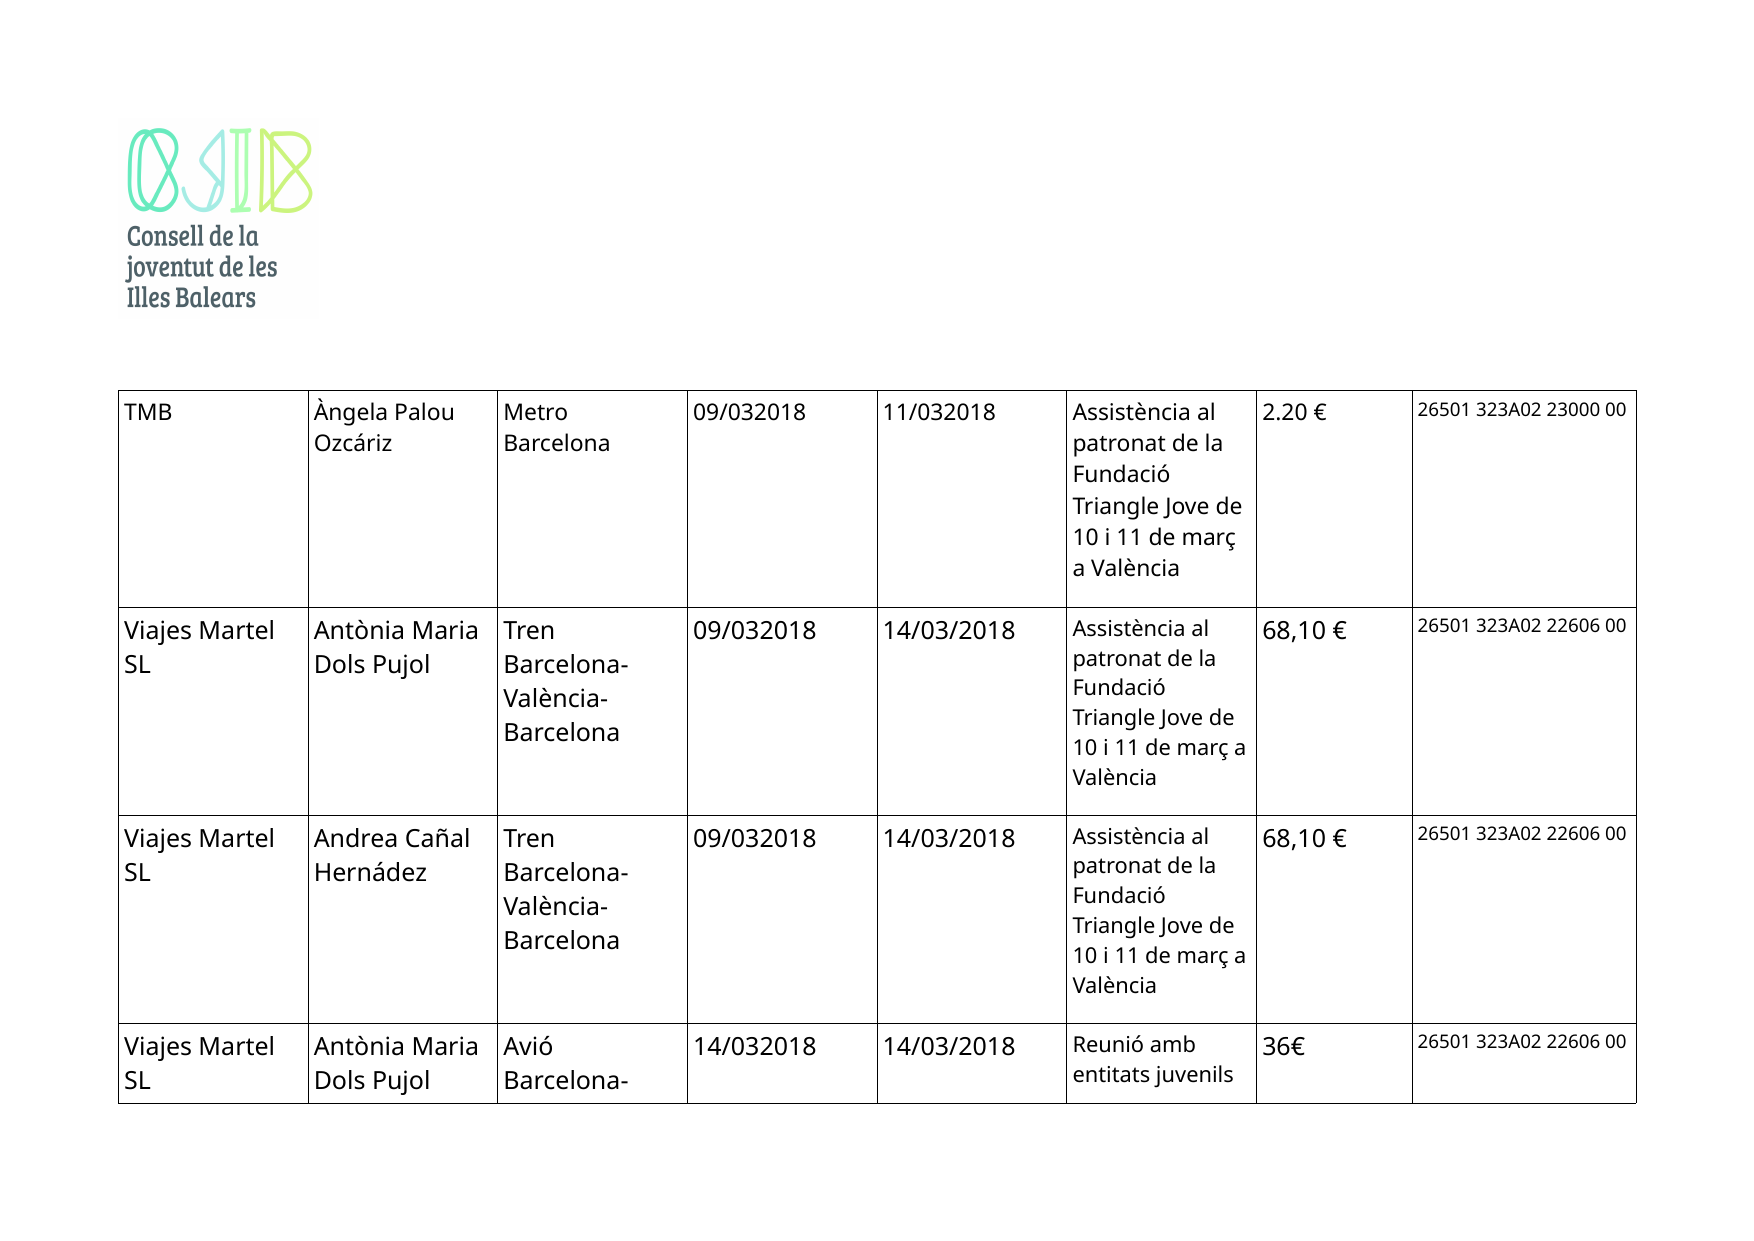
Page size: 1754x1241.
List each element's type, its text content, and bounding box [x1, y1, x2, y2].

table_cell Àngela Palou Ozcáriz [309, 391, 497, 607]
table_cell 2.20 € [1257, 391, 1412, 607]
table_cell 26501 323A02 22606 00 [1413, 816, 1636, 1023]
table_cell 36€ [1257, 1024, 1412, 1103]
table_cell 26501 323A02 22606 00 [1413, 1024, 1636, 1103]
table_cell Assistència al patronat de la Fundació Triangle Jove de 10 i 11 de març a València [1067, 816, 1256, 1023]
table_cell Reunió amb entitats juvenils [1067, 1024, 1256, 1103]
table_cell Viajes Martel SL [119, 816, 308, 1023]
table_cell Avió Barcelona- [498, 1024, 687, 1103]
table_cell 14/03/2018 [878, 608, 1066, 815]
table_cell Metro Barcelona [498, 391, 687, 607]
table_cell Antònia Maria Dols Pujol [309, 1024, 497, 1103]
table_cell Antònia Maria Dols Pujol [309, 608, 497, 815]
table_cell 26501 323A02 22606 00 [1413, 608, 1636, 815]
table_cell 26501 323A02 23000 00 [1413, 391, 1636, 607]
table_cell 14/03/2018 [878, 1024, 1066, 1103]
table_cell Tren Barcelona-València-Barcelona [498, 816, 687, 1023]
table_cell Andrea Cañal Hernádez [309, 816, 497, 1023]
table_cell 14/032018 [688, 1024, 877, 1103]
table_cell Tren Barcelona-València-Barcelona [498, 608, 687, 815]
picture [118, 118, 319, 319]
table_cell Viajes Martel SL [119, 608, 308, 815]
table_cell Assistència al patronat de la Fundació Triangle Jove de 10 i 11 de març a València [1067, 608, 1256, 815]
table_cell 09/032018 [688, 391, 877, 607]
table_cell 14/03/2018 [878, 816, 1066, 1023]
table_cell Assistència al patronat de la Fundació Triangle Jove de 10 i 11 de març a València [1067, 391, 1256, 607]
table_cell 68,10 € [1257, 608, 1412, 815]
table_cell Viajes Martel SL [119, 1024, 308, 1103]
table_cell 68,10 € [1257, 816, 1412, 1023]
table_cell 09/032018 [688, 608, 877, 815]
table_cell TMB [119, 391, 308, 607]
table_cell 11/032018 [878, 391, 1066, 607]
table_cell 09/032018 [688, 816, 877, 1023]
